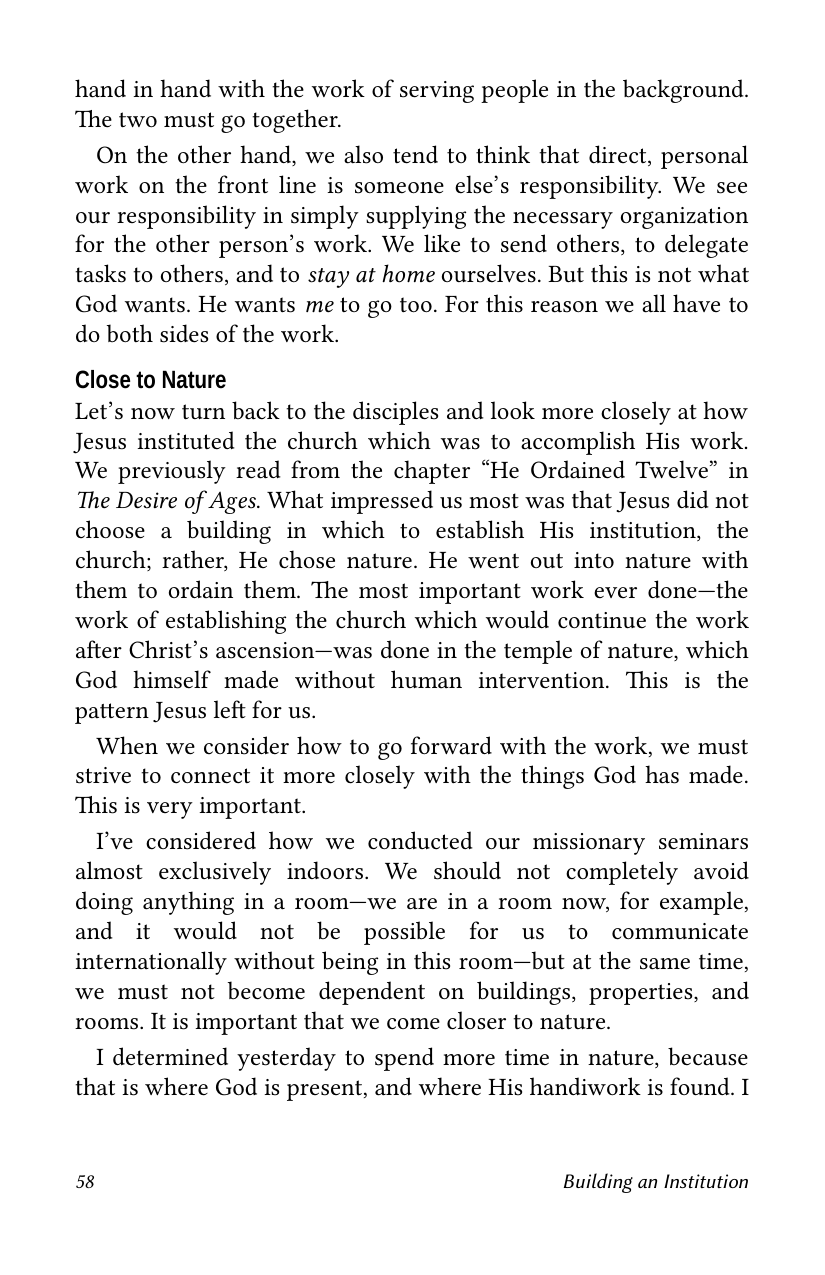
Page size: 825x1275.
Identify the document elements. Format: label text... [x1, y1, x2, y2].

text On the other hand, we also tend to think that direct, personal work on the front line is someone else’s responsibility. We see our responsibility in simply supplying the necessary organization for the other person’s work. We like to send others, to delegate tasks to others, and to stay at home ourselves. But this is not what God wants. He wants me to go too. For this reason we all have to do both sides of the work. [75, 141, 750, 349]
text I determined yesterday to spend more time in nature, because that is where God is present, and where His handiwork is found. I [75, 1043, 750, 1101]
text hand in hand with the work of serving people in the background. The two must go together. [75, 75, 750, 133]
text When we consider how to go forward with the work, we must strive to connect it more closely with the things God has made. This is very important. [75, 732, 750, 820]
text Let’s now turn back to the disciples and look more closely at how Jesus instituted the church which was to accomplish His work. We previously read from the chapter “He Ordained Twelve” in The Desire of Ages. What impressed us most was that Jesus did not choose a building in which to establish His institution, the church; rather, He chose nature. He went out into nature with them to ordain them. The most important work ever done—the work of establishing the church which would continue the work after Christ’s ascension—was done in the temple of nature, which God himself made without human intervention. This is the pattern Jesus left for us. [75, 397, 750, 724]
text I’ve considered how we conducted our missionary seminars almost exclusively indoors. We should not completely avoid doing anything in a room—we are in a room now, for example, and it would not be possible for us to communicate internationally without being in this room—but at the same time, we must not become dependent on buildings, properties, and rooms. It is important that we come closer to nature. [75, 827, 750, 1035]
subtitle Close to Nature [75, 365, 750, 394]
